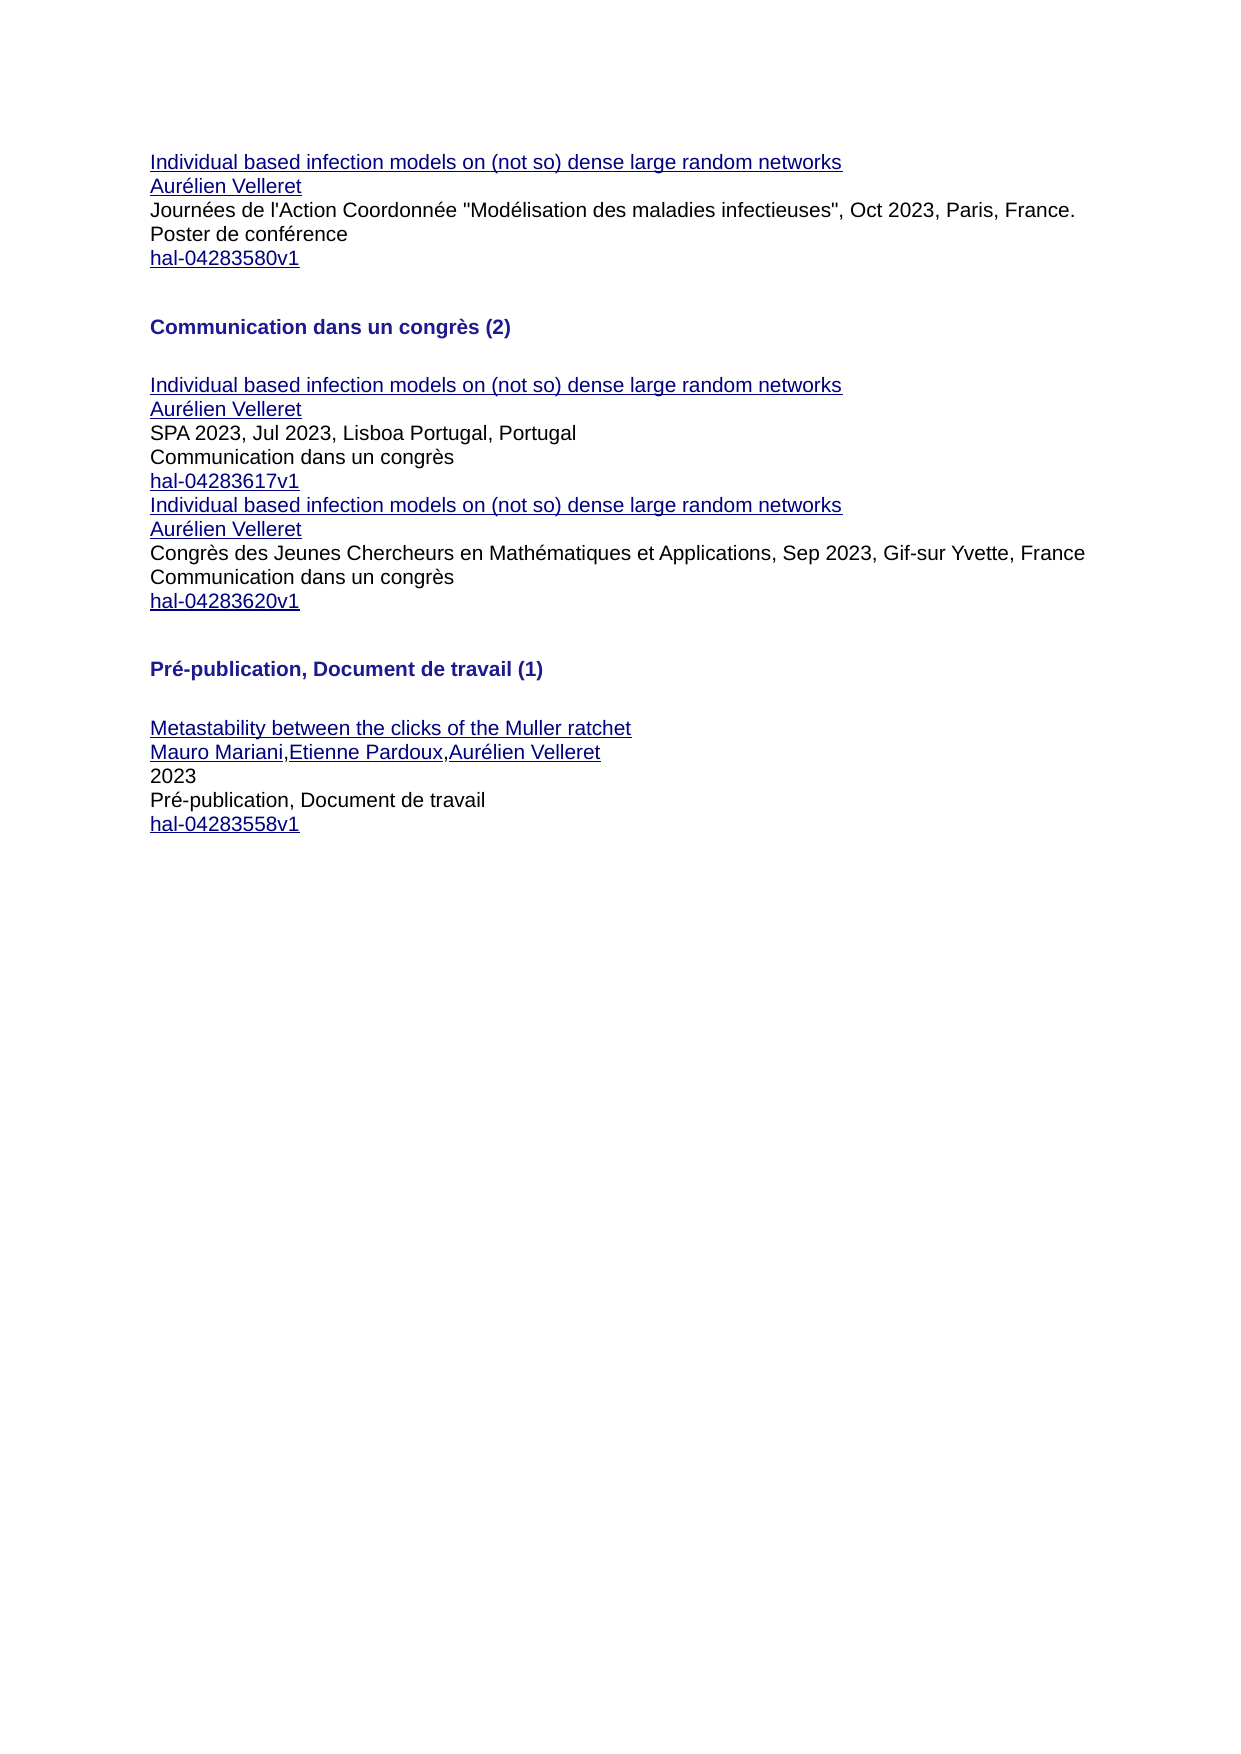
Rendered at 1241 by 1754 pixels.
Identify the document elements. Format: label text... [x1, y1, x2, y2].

table_header Metastability between the clicks of the Muller ratchet Mauro Mariani,Etienne Pardoux,Aurélien Velleret 2023 Pré-publication, Document de travail hal-04283558v1 [150, 716, 1090, 835]
table_header Individual based infection models on (not so) dense large random networks Aurélien Velleret Journées de l'Action Coordonnée "Modélisation des maladies infectieuses", Oct 2023, Paris, France. Poster de conférence hal-04283580v1 [150, 150, 1090, 270]
table_header Individual based infection models on (not so) dense large random networks Aurélien Velleret SPA 2023, Jul 2023, Lisboa Portugal, Portugal Communication dans un congrès hal-04283617v1 [150, 373, 1090, 493]
subtitle Communication dans un congrès (2) [150, 314, 1090, 338]
subtitle Pré-publication, Document de travail (1) [150, 657, 1090, 681]
table_cell Individual based infection models on (not so) dense large random networks Aurélien Velleret Congrès des Jeunes Chercheurs en Mathématiques et Applications, Sep 2023, Gif-sur Yvette, France Communication dans un congrès hal-04283620v1 [150, 493, 1090, 612]
